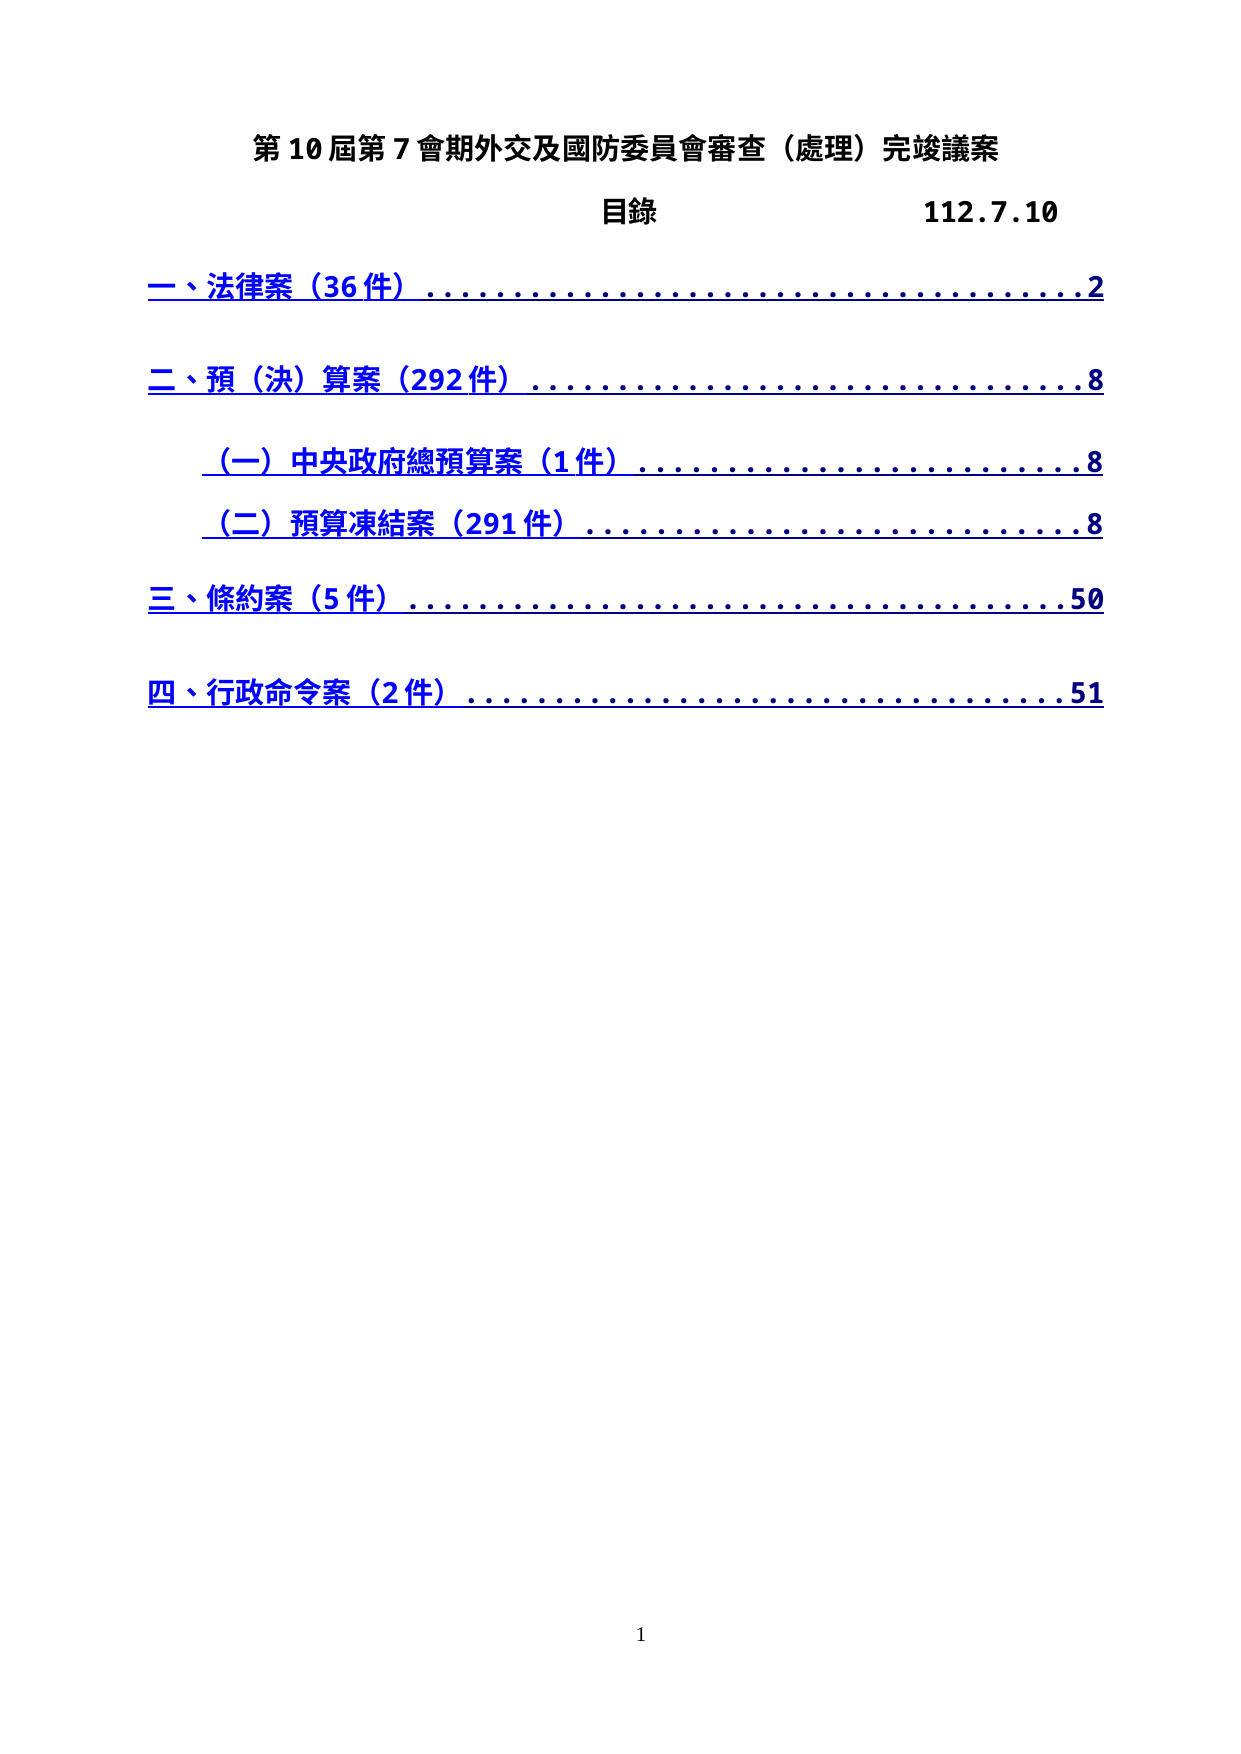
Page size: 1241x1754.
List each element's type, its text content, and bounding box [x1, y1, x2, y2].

text [148, 395, 1104, 399]
text [148, 614, 1104, 618]
text 二、預（決）算案（292件） 8 [148, 336, 1104, 393]
text [148, 301, 1104, 305]
text 四、行政命令案（2件） 51 [148, 649, 1104, 706]
text （二）預算凍結案（291件） 8 [202, 480, 1104, 543]
text 三、條約案（5件） 50 [148, 555, 1104, 612]
text 目錄 112.7.10 [148, 168, 1104, 230]
text 一、法律案（36件） 2 [148, 243, 1104, 299]
text （一）中央政府總預算案（1件） 8 [202, 418, 1104, 480]
text 第10屆第7會期外交及國防委員會審查（處理）完竣議案 [148, 105, 1104, 168]
